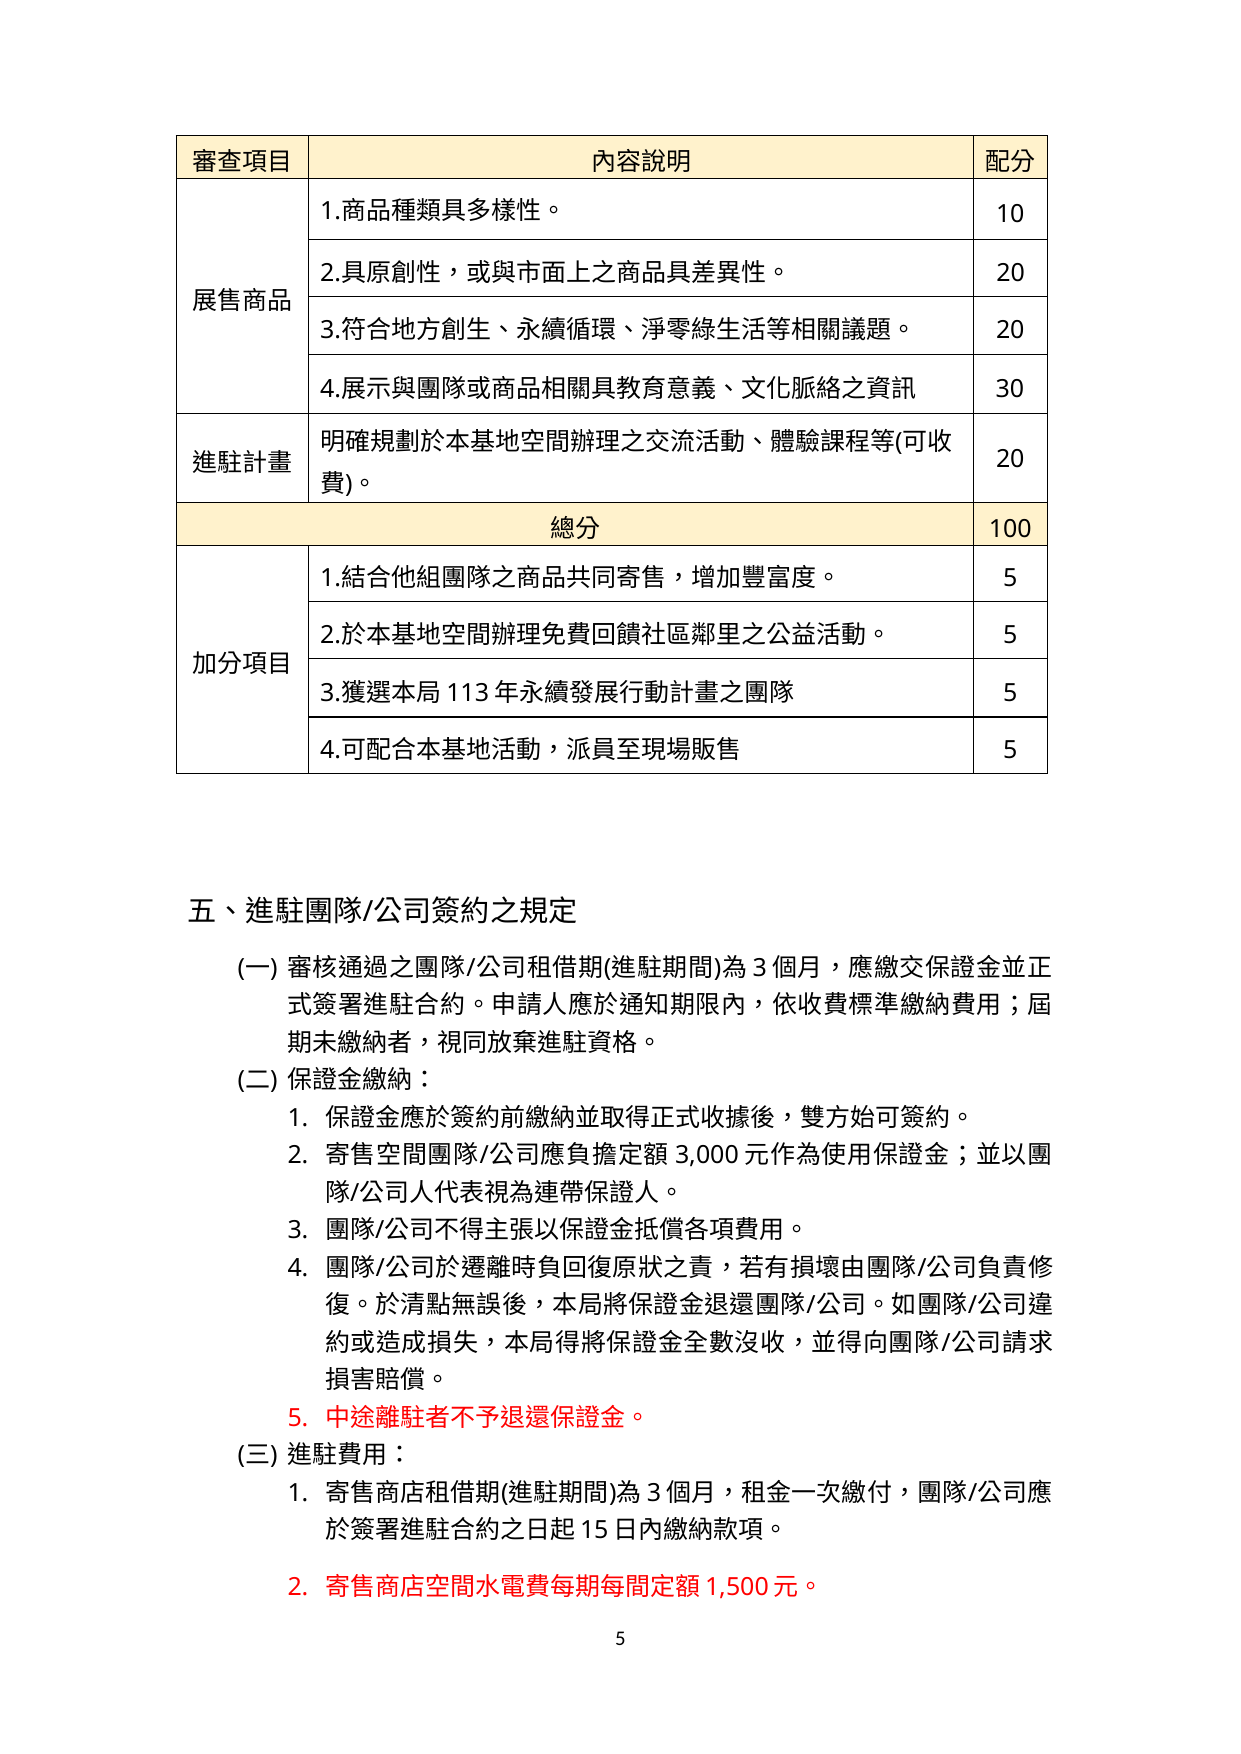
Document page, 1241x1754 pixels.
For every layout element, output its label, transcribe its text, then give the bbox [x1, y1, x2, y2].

table_cell 20 [974, 240, 1047, 296]
table_cell 3.符合地方創生、永續循環、淨零綠生活等相關議題。 [309, 297, 973, 354]
list 寄售空間團隊/公司應負擔定額3,000元作為使用保證金；並以團隊/公司人代表視為連帶保證人。 [287, 1134, 1053, 1209]
table_cell 5 [974, 546, 1047, 601]
table_cell 20 [974, 297, 1047, 354]
list 團隊/公司於遷離時負回復原狀之責，若有損壞由團隊/公司負責修復。於清點無誤後，本局將保證金退還團隊/公司。如團隊/公司違約或造成損失，本局得將保證金全數沒收，並得向團隊/公司請求損害賠償。 [287, 1247, 1053, 1397]
table_cell 3.獲選本局113年永續發展行動計畫之團隊 [309, 659, 973, 716]
table_cell 2.於本基地空間辦理免費回饋社區鄰里之公益活動。 [309, 602, 973, 658]
table_cell 進駐計畫 [177, 414, 308, 502]
table_cell 1.結合他組團隊之商品共同寄售，增加豐富度。 [309, 546, 973, 601]
table_cell 5 [974, 602, 1047, 658]
table_cell 4.可配合本基地活動，派員至現場販售 [309, 718, 973, 772]
table_cell 1.商品種類具多樣性。 [309, 179, 973, 239]
list 保證金繳納： [237, 1059, 1053, 1097]
table_header 內容說明 [309, 136, 973, 178]
list 審核通過之團隊/公司租借期(進駐期間)為3個月，應繳交保證金並正式簽署進駐合約。申請人應於通知期限內，依收費標準繳納費用；屆期未繳納者，視同放棄進駐資格。 [237, 947, 1053, 1059]
list 寄售商店租借期(進駐期間)為3個月，租金一次繳付，團隊/公司應於簽署進駐合約之日起15日內繳納款項。 [287, 1472, 1053, 1547]
table_cell 展售商品 [177, 179, 308, 413]
table_cell 明確規劃於本基地空間辦理之交流活動、體驗課程等(可收費)。 [309, 414, 973, 502]
table_cell 30 [974, 355, 1047, 413]
table_cell 總分 [177, 503, 973, 545]
list 中途離駐者不予退還保證金。 [287, 1397, 1053, 1434]
list 進駐費用： [237, 1434, 1053, 1472]
list 保證金應於簽約前繳納並取得正式收據後，雙方始可簽約。 [287, 1097, 1053, 1134]
table_header 審查項目 [177, 136, 308, 178]
text 五、進駐團隊/公司簽約之規定 [187, 872, 1053, 947]
list 寄售商店空間水電費每期每間定額1,500元。 [287, 1565, 1053, 1603]
table_cell 20 [974, 414, 1047, 502]
table_cell 10 [974, 179, 1047, 239]
table_cell 5 [974, 718, 1047, 772]
table_cell 4.展示與團隊或商品相關具教育意義、文化脈絡之資訊 [309, 355, 973, 413]
table_cell 5 [974, 659, 1047, 716]
table_cell 100 [974, 503, 1047, 545]
table_cell 2.具原創性，或與市面上之商品具差異性。 [309, 240, 973, 296]
table_cell 加分項目 [177, 546, 308, 772]
list 團隊/公司不得主張以保證金抵償各項費用。 [287, 1209, 1053, 1247]
table_header 配分 [974, 136, 1047, 178]
